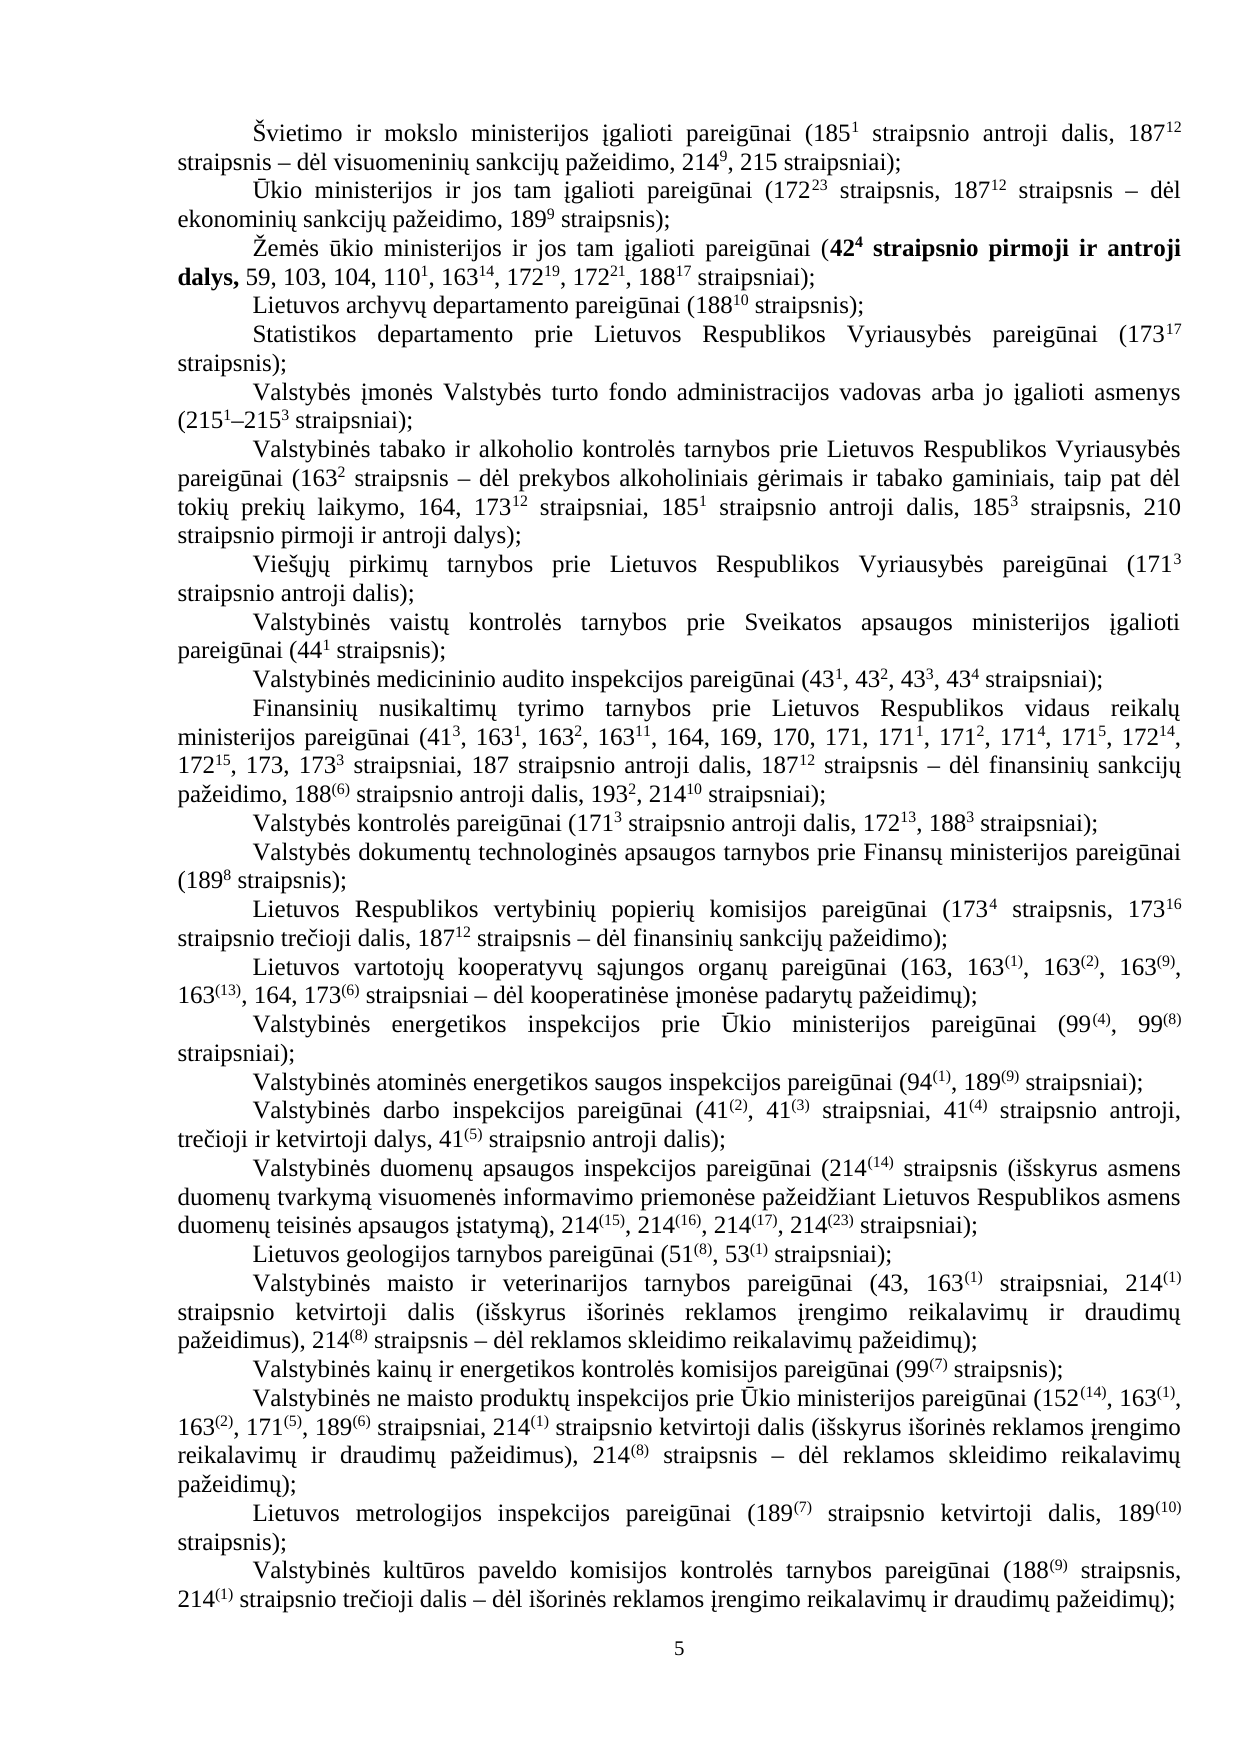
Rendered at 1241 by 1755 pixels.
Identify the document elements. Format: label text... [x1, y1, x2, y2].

text Valstybinės vaistų kontrolės tarnybos prie Sveikatos apsaugos ministerijos įgalioti pareigūnai (441 straipsnis); [177, 607, 1181, 664]
text Valstybinės duomenų apsaugos inspekcijos pareigūnai (214(14) straipsnis (išskyrus asmens duomenų tvarkymą visuomenės informavimo priemonėse pažeidžiant Lietuvos Respublikos asmens duomenų teisinės apsaugos įstatymą), 214(15), 214(16), 214(17), 214(23) straipsniai); [177, 1153, 1181, 1239]
text Valstybinės medicininio audito inspekcijos pareigūnai (431, 432, 433, 434 straipsniai); [177, 664, 1181, 693]
text Valstybės kontrolės pareigūnai (1713 straipsnio antroji dalis, 17213, 1883 straipsniai); [177, 808, 1181, 837]
text Valstybės įmonės Valstybės turto fondo administracijos vadovas arba jo įgalioti asmenys (2151–2153 straipsniai); [177, 377, 1181, 434]
text Valstybinės energetikos inspekcijos prie Ūkio ministerijos pareigūnai (99(4), 99(8) straipsniai); [177, 1009, 1181, 1067]
text Finansinių nusikaltimų tyrimo tarnybos prie Lietuvos Respublikos vidaus reikalų ministerijos pareigūnai (413, 1631, 1632, 16311, 164, 169, 170, 171, 1711, 1712, 1714, 1715, 17214, 17215, 173, 1733 straipsniai, 187 straipsnio antroji dalis, 18712 straipsnis – dėl finansinių sankcijų pažeidimo, 188(6) straipsnio antroji dalis, 1932, 21410 straipsniai); [177, 693, 1181, 808]
text Lietuvos archyvų departamento pareigūnai (18810 straipsnis); [177, 291, 1181, 319]
text Žemės ūkio ministerijos ir jos tam įgalioti pareigūnai (424 straipsnio pirmoji ir antroji dalys, 59, 103, 104, 1101, 16314, 17219, 17221, 18817 straipsniai); [177, 233, 1181, 291]
text Valstybinės tabako ir alkoholio kontrolės tarnybos prie Lietuvos Respublikos Vyriausybės pareigūnai (1632 straipsnis – dėl prekybos alkoholiniais gėrimais ir tabako gaminiais, taip pat dėl tokių prekių laikymo, 164, 17312 straipsniai, 1851 straipsnio antroji dalis, 1853 straipsnis, 210 straipsnio pirmoji ir antroji dalys); [177, 434, 1181, 549]
text Švietimo ir mokslo ministerijos įgalioti pareigūnai (1851 straipsnio antroji dalis, 18712 straipsnis – dėl visuomeninių sankcijų pažeidimo, 2149, 215 straipsniai); [177, 118, 1181, 176]
text Ūkio ministerijos ir jos tam įgalioti pareigūnai (17223 straipsnis, 18712 straipsnis – dėl ekonominių sankcijų pažeidimo, 1899 straipsnis); [177, 176, 1181, 233]
text Viešųjų pirkimų tarnybos prie Lietuvos Respublikos Vyriausybės pareigūnai (1713 straipsnio antroji dalis); [177, 549, 1181, 607]
text Valstybinės kultūros paveldo komisijos kontrolės tarnybos pareigūnai (188(9) straipsnis, 214(1) straipsnio trečioji dalis – dėl išorinės reklamos įrengimo reikalavimų ir draudimų pažeidimų); [177, 1556, 1181, 1613]
text Lietuvos metrologijos inspekcijos pareigūnai (189(7) straipsnio ketvirtoji dalis, 189(10) straipsnis); [177, 1498, 1181, 1556]
text Lietuvos geologijos tarnybos pareigūnai (51(8), 53(1) straipsniai); [177, 1239, 1181, 1268]
text Valstybinės ne maisto produktų inspekcijos prie Ūkio ministerijos pareigūnai (152(14), 163(1), 163(2), 171(5), 189(6) straipsniai, 214(1) straipsnio ketvirtoji dalis (išskyrus išorinės reklamos įrengimo reikalavimų ir draudimų pažeidimus), 214(8) straipsnis – dėl reklamos skleidimo reikalavimų pažeidimų); [177, 1383, 1181, 1498]
text Valstybinės darbo inspekcijos pareigūnai (41(2), 41(3) straipsniai, 41(4) straipsnio antroji, trečioji ir ketvirtoji dalys, 41(5) straipsnio antroji dalis); [177, 1096, 1181, 1153]
text Valstybinės maisto ir veterinarijos tarnybos pareigūnai (43, 163(1) straipsniai, 214(1) straipsnio ketvirtoji dalis (išskyrus išorinės reklamos įrengimo reikalavimų ir draudimų pažeidimus), 214(8) straipsnis – dėl reklamos skleidimo reikalavimų pažeidimų); [177, 1268, 1181, 1354]
text Valstybinės atominės energetikos saugos inspekcijos pareigūnai (94(1), 189(9) straipsniai); [177, 1067, 1181, 1096]
text Valstybės dokumentų technologinės apsaugos tarnybos prie Finansų ministerijos pareigūnai (1898 straipsnis); [177, 837, 1181, 894]
text Valstybinės kainų ir energetikos kontrolės komisijos pareigūnai (99(7) straipsnis); [177, 1354, 1181, 1383]
text Lietuvos vartotojų kooperatyvų sąjungos organų pareigūnai (163, 163(1), 163(2), 163(9), 163(13), 164, 173(6) straipsniai – dėl kooperatinėse įmonėse padarytų pažeidimų); [177, 952, 1181, 1009]
text Lietuvos Respublikos vertybinių popierių komisijos pareigūnai (1734 straipsnis, 17316 straipsnio trečioji dalis, 18712 straipsnis – dėl finansinių sankcijų pažeidimo); [177, 894, 1181, 952]
text Statistikos departamento prie Lietuvos Respublikos Vyriausybės pareigūnai (17317 straipsnis); [177, 319, 1181, 377]
